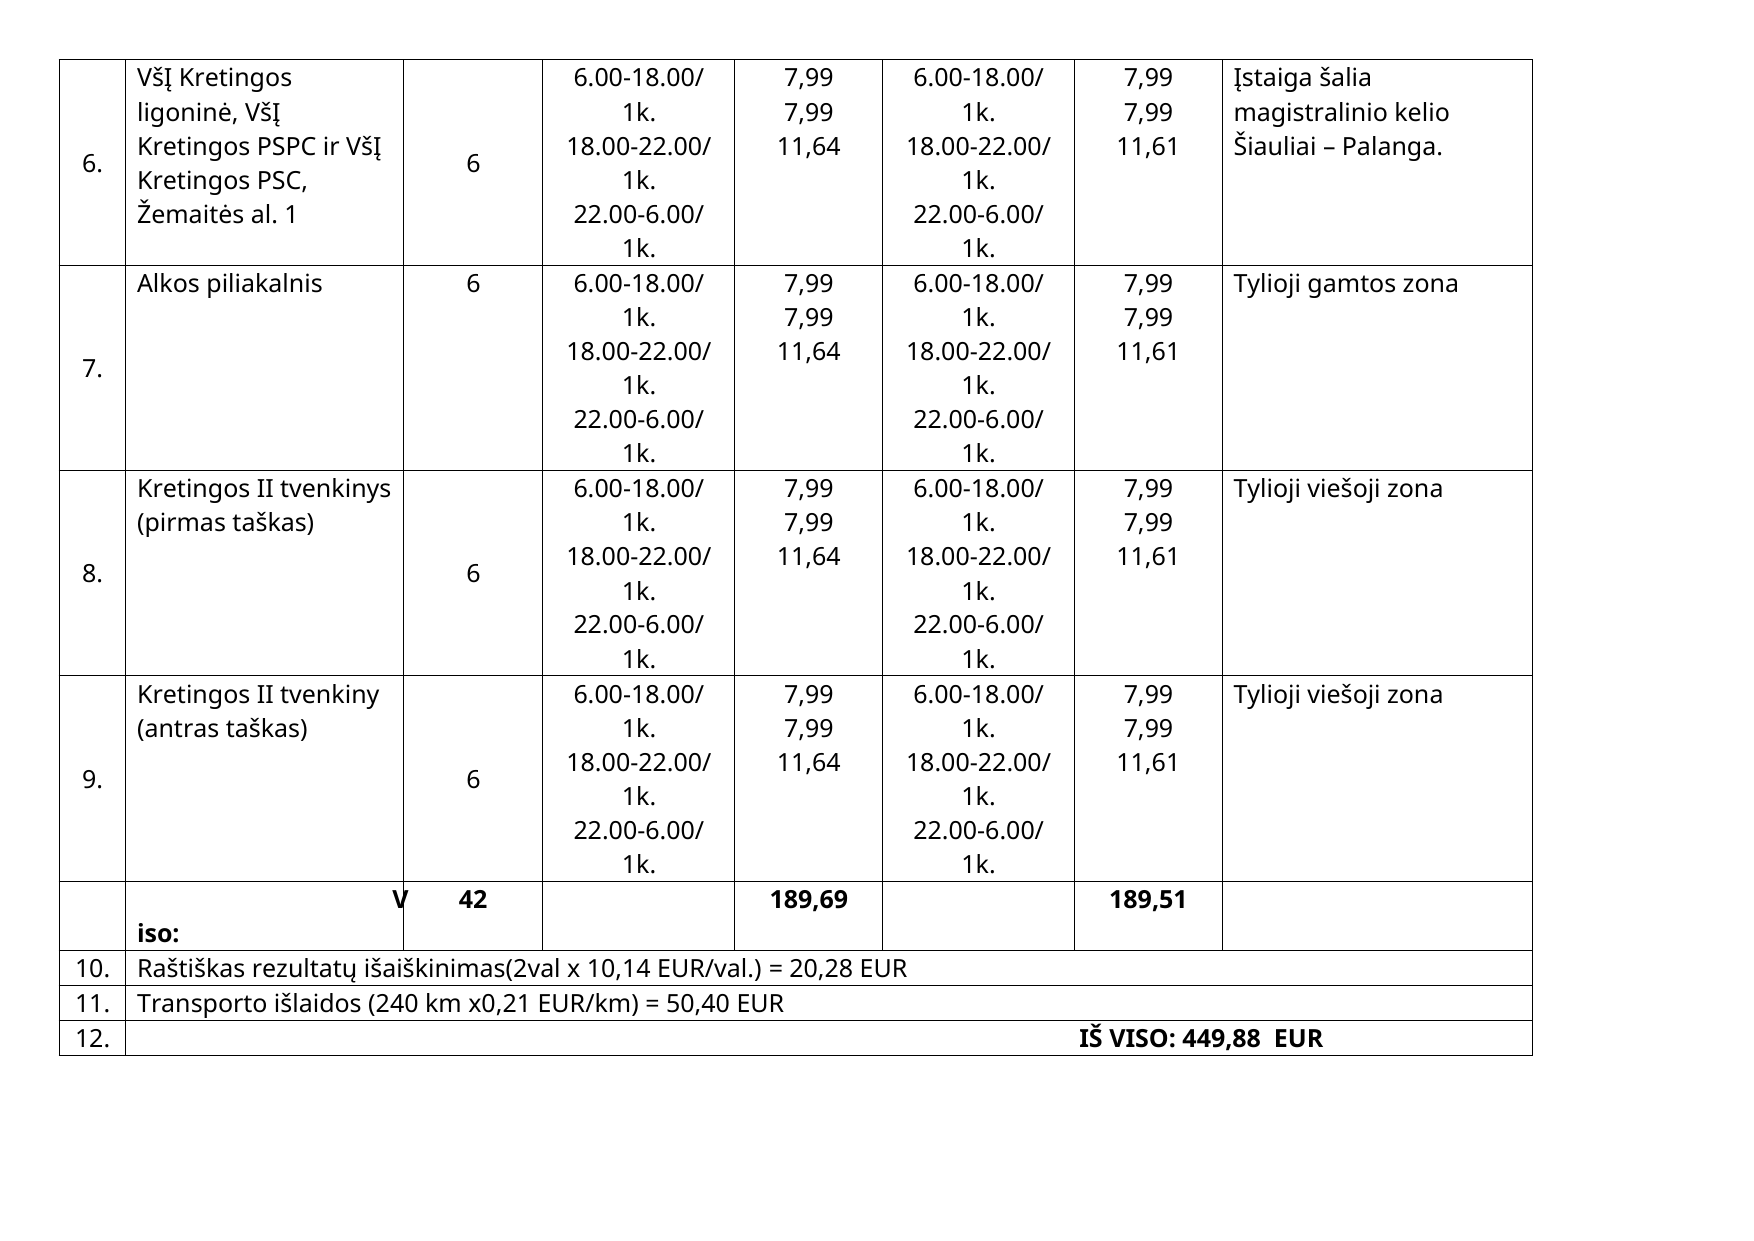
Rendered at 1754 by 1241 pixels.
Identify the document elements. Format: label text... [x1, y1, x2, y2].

table_cell 6.00-18.00/ 1k. 18.00-22.00/ 1k. 22.00-6.00/ 1k. [883, 676, 1074, 881]
table_cell 7. [60, 266, 125, 470]
table_cell 42 [404, 882, 542, 950]
table_cell 8. [60, 471, 125, 675]
table_cell 6 [404, 266, 542, 470]
table_cell 6.00-18.00/ 1k. 18.00-22.00/ 1k. 22.00-6.00/ 1k. [543, 676, 734, 881]
table_cell 7,99 7,99 11,61 [1075, 676, 1222, 881]
table_cell 11. [60, 986, 125, 1020]
table_cell Įstaiga šalia magistralinio kelio Šiauliai – Palanga. [1223, 60, 1532, 264]
table_cell Tylioji gamtos zona [1223, 266, 1532, 470]
table_cell 7,99 7,99 11,61 [1075, 266, 1222, 470]
table_cell 7,99 7,99 11,61 [1075, 471, 1222, 675]
table_cell Kretingos II tvenkiny (antras taškas) [126, 676, 403, 881]
table_cell 9. [60, 676, 125, 881]
table_cell 189,51 [1075, 882, 1222, 950]
table_cell 6 [404, 676, 542, 881]
table_cell VšĮ Kretingos ligoninė, VšĮ Kretingos PSPC ir VšĮ Kretingos PSC, Žemaitės al. 1 [126, 60, 403, 264]
table_cell Raštiškas rezultatų išaiškinimas(2val x 10,14 EUR/val.) = 20,28 EUR [126, 951, 1532, 985]
table_cell 6.00-18.00/ 1k. 18.00-22.00/ 1k. 22.00-6.00/ 1k. [543, 471, 734, 675]
table_cell [60, 882, 125, 950]
table_cell 6 [404, 471, 542, 675]
table_cell 7,99 7,99 11,64 [735, 266, 882, 470]
table_cell Tylioji viešoji zona [1223, 471, 1532, 675]
table_cell [543, 882, 734, 950]
table_cell 7,99 7,99 11,64 [735, 676, 882, 881]
table_cell 6. [60, 60, 125, 264]
table_cell 10. [60, 951, 125, 985]
table_cell 6 [404, 60, 542, 264]
table_cell 12. [60, 1021, 125, 1055]
table_cell [1223, 882, 1532, 950]
table_cell 6.00-18.00/ 1k. 18.00-22.00/ 1k. 22.00-6.00/ 1k. [543, 60, 734, 264]
table_cell 6.00-18.00/ 1k. 18.00-22.00/ 1k. 22.00-6.00/ 1k. [883, 471, 1074, 675]
table_cell Kretingos II tvenkinys (pirmas taškas) [126, 471, 403, 675]
table_cell 7,99 7,99 11,61 [1075, 60, 1222, 264]
table_cell 6.00-18.00/ 1k. 18.00-22.00/ 1k. 22.00-6.00/ 1k. [883, 266, 1074, 470]
table_cell 7,99 7,99 11,64 [735, 471, 882, 675]
table_cell 7,99 7,99 11,64 [735, 60, 882, 264]
table_cell [883, 882, 1074, 950]
table_cell Transporto išlaidos (240 km x0,21 EUR/km) = 50,40 EUR [126, 986, 1532, 1020]
table_cell 6.00-18.00/ 1k. 18.00-22.00/ 1k. 22.00-6.00/ 1k. [883, 60, 1074, 264]
table_cell 189,69 [735, 882, 882, 950]
table_cell Alkos piliakalnis [126, 266, 403, 470]
table_cell Viso: [126, 882, 403, 950]
table_cell IŠ VISO: 449,88 EUR [126, 1021, 1532, 1055]
table_cell Tylioji viešoji zona [1223, 676, 1532, 881]
table_cell 6.00-18.00/ 1k. 18.00-22.00/ 1k. 22.00-6.00/ 1k. [543, 266, 734, 470]
